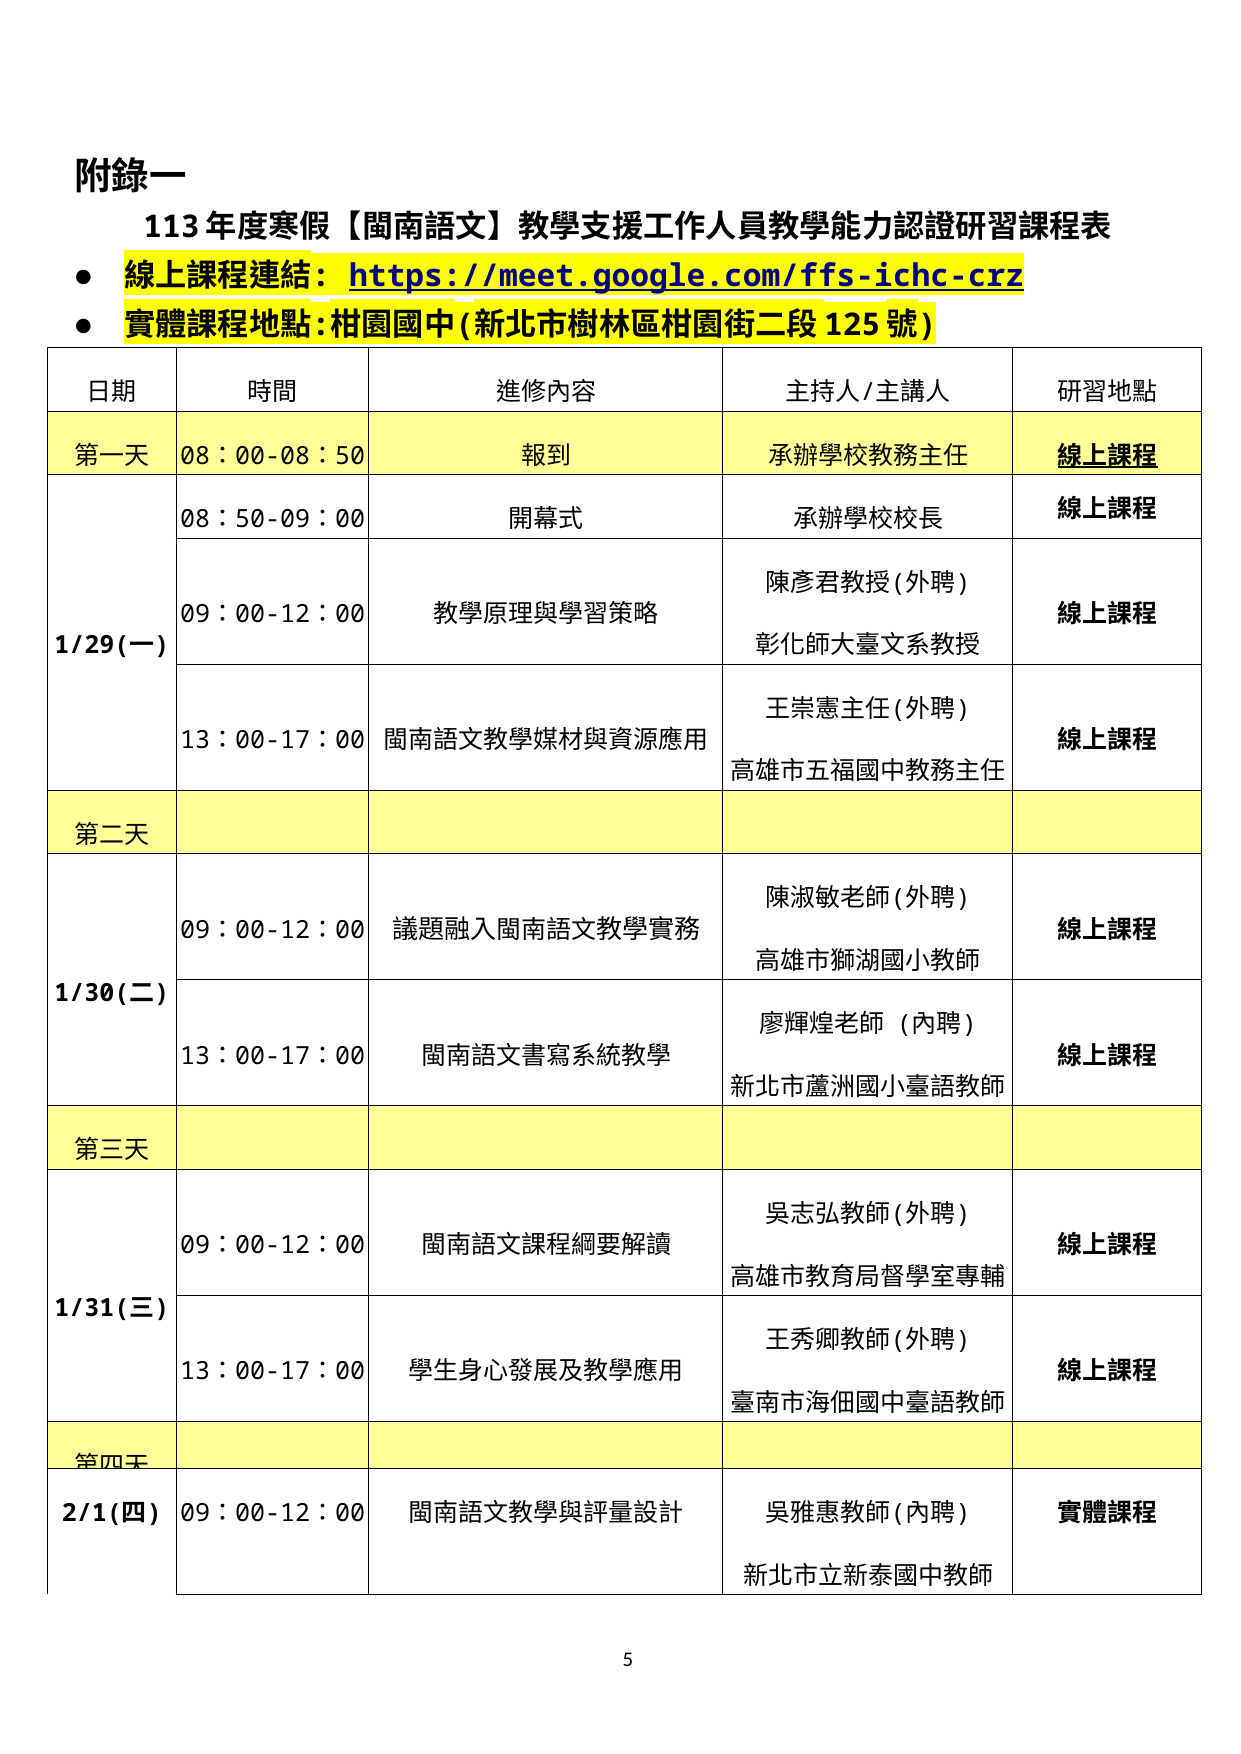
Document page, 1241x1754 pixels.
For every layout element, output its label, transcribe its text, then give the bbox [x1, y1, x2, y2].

table_cell 1/30(二) [48, 854, 176, 1105]
table_cell 吳志弘教師(外聘) 高雄市教育局督學室專輔 [723, 1170, 1012, 1295]
table_cell [369, 1106, 722, 1169]
table_cell [1013, 791, 1201, 853]
table_cell 2/1(四) [48, 1469, 176, 1594]
table_cell 閩南語文教學與評量設計 [369, 1469, 722, 1594]
list 實體課程地點:柑園國中(新北市樹林區柑園街二段125號) [74, 308, 1181, 342]
table_cell 09：00-12：00 [177, 539, 368, 664]
table_cell 09：00-12：00 [177, 1170, 368, 1295]
table_cell 1/29(一) [48, 475, 176, 790]
table_cell 線上課程 [1013, 412, 1201, 474]
table_cell 閩南語文書寫系統教學 [369, 980, 722, 1105]
subtitle 附錄一 [74, 146, 1181, 200]
table_cell 第二天 [48, 791, 176, 853]
table_cell 13：00-17：00 [177, 980, 368, 1105]
table_cell 陳彥君教授(外聘) 彰化師大臺文系教授 [723, 539, 1012, 664]
table_cell 開幕式 [369, 475, 722, 538]
table_cell 閩南語文教學媒材與資源應用 [369, 665, 722, 790]
table_cell [369, 791, 722, 853]
table_header 研習地點 [1013, 348, 1201, 411]
table_cell [723, 1106, 1012, 1169]
table_header 時間 [177, 348, 368, 411]
table_cell [177, 1422, 368, 1468]
table_cell [1013, 1106, 1201, 1169]
table_cell 1/31(三) [48, 1170, 176, 1421]
table_cell 王崇憲主任(外聘) 高雄市五福國中教務主任 [723, 665, 1012, 790]
table_cell 08：00-08：50 [177, 412, 368, 474]
table_cell 議題融入閩南語文教學實務 [369, 854, 722, 979]
table_cell 實體課程 [1013, 1469, 1201, 1594]
table_cell 學生身心發展及教學應用 [369, 1296, 722, 1421]
table_cell 王秀卿教師(外聘) 臺南市海佃國中臺語教師 [723, 1296, 1012, 1421]
table_cell 13：00-17：00 [177, 665, 368, 790]
table_cell [1013, 1422, 1201, 1468]
table_cell 線上課程 [1013, 980, 1201, 1105]
table_header 日期 [48, 348, 176, 411]
table_cell 廖輝煌老師 (內聘) 新北市蘆洲國小臺語教師 [723, 980, 1012, 1105]
table_cell 線上課程 [1013, 854, 1201, 979]
table_cell 第一天 [48, 412, 176, 474]
table_cell 09：00-12：00 [177, 854, 368, 979]
table_header 進修內容 [369, 348, 722, 411]
table_cell 第四天 [48, 1422, 176, 1468]
table_cell 閩南語文課程綱要解讀 [369, 1170, 722, 1295]
subtitle 113年度寒假【閩南語文】教學支援工作人員教學能力認證研習課程表 [74, 210, 1181, 244]
table_cell [369, 1422, 722, 1468]
table_cell 承辦學校教務主任 [723, 412, 1012, 474]
table_cell [177, 1106, 368, 1169]
table_cell 吳雅惠教師(內聘) 新北市立新泰國中教師 [723, 1469, 1012, 1594]
table_cell 08：50-09：00 [177, 475, 368, 538]
table_cell 線上課程 [1013, 665, 1201, 790]
list 線上課程連結: https://meet.google.com/ffs-ichc-crz [74, 259, 1181, 293]
table_cell 09：00-12：00 [177, 1469, 368, 1594]
table_cell 承辦學校校長 [723, 475, 1012, 538]
table_cell 教學原理與學習策略 [369, 539, 722, 664]
table_cell 線上課程 [1013, 1296, 1201, 1421]
table_cell [723, 791, 1012, 853]
table_cell 報到 [369, 412, 722, 474]
table_cell 第三天 [48, 1106, 176, 1169]
table_cell 13：00-17：00 [177, 1296, 368, 1421]
table_cell 陳淑敏老師(外聘) 高雄市獅湖國小教師 [723, 854, 1012, 979]
table_cell [177, 791, 368, 853]
table_header 主持人/主講人 [723, 348, 1012, 411]
table_cell 線上課程 [1013, 1170, 1201, 1295]
table_cell [723, 1422, 1012, 1468]
table_cell 線上課程 [1013, 475, 1201, 538]
table_cell 線上課程 [1013, 539, 1201, 664]
